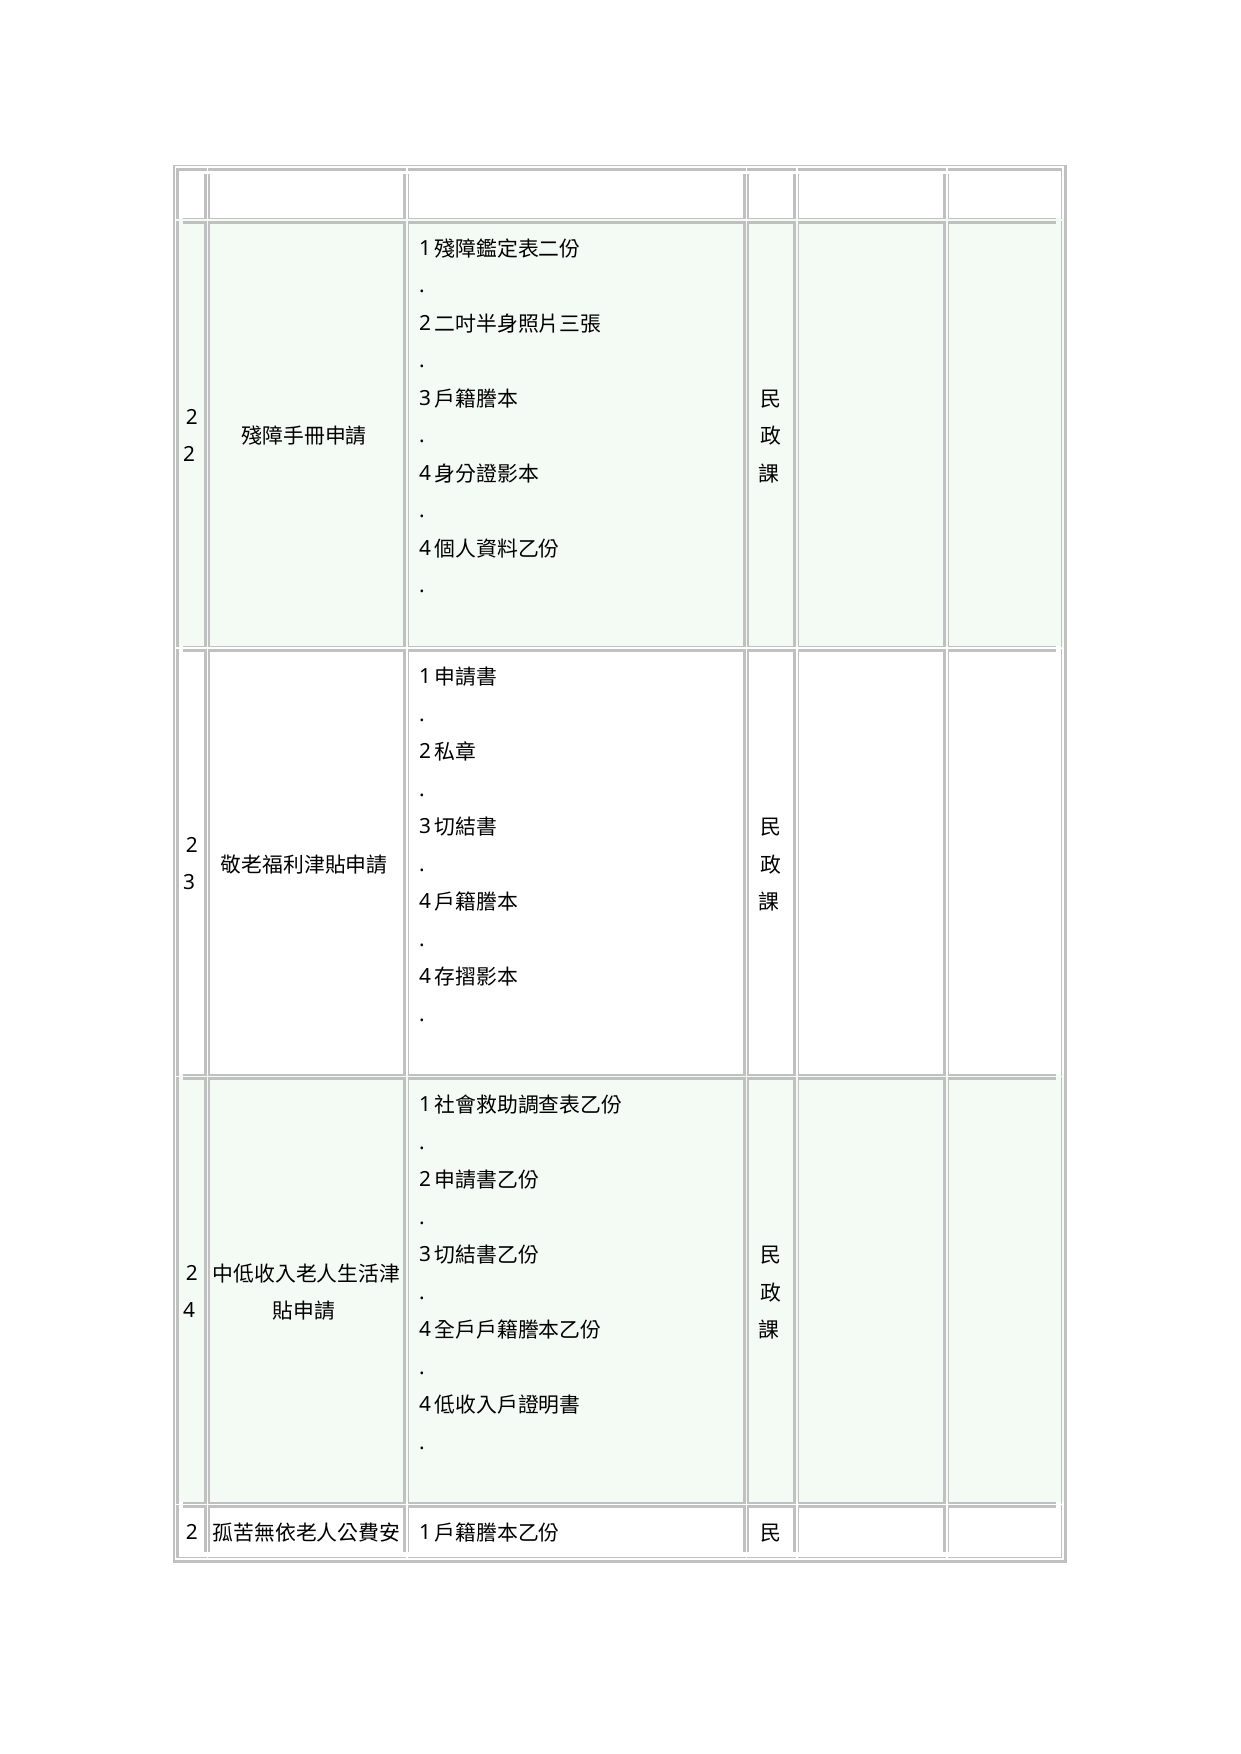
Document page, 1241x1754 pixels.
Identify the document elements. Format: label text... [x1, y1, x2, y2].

table_cell 4. [419, 1310, 434, 1385]
table_cell 2 [176, 1502, 207, 1557]
table_cell 3. [419, 379, 434, 453]
table_cell 私章 [435, 732, 733, 807]
table_cell 二吋半身照片三張 [435, 304, 733, 378]
table_header 1. [419, 657, 434, 732]
table_cell 個人資料乙份 [435, 529, 733, 603]
table_cell [406, 166, 746, 218]
table_cell 戶籍謄本 [435, 882, 733, 957]
table_cell [796, 1502, 946, 1557]
table_cell 民 [746, 1502, 796, 1557]
table_cell 4. [419, 957, 434, 1032]
table_cell [946, 1074, 1064, 1502]
table_cell 低收入戶證明書 [435, 1385, 733, 1460]
table_cell 孤苦無依老人公費安 [207, 1502, 406, 1557]
table_header 戶籍謄本乙份 [435, 1513, 733, 1550]
table_cell [406, 1502, 746, 1557]
table_header 申請書 [435, 657, 733, 732]
table_cell 殘障手冊申請 [210, 224, 403, 646]
table_cell [946, 1502, 1064, 1557]
table_cell 3. [419, 807, 434, 882]
table_header 1. [419, 1085, 434, 1160]
table_cell [207, 166, 406, 218]
table_cell 民政課 [749, 1080, 793, 1502]
table_header 殘障鑑定表二份 [435, 229, 733, 303]
table_header 1. [419, 229, 434, 303]
table_cell 23 [176, 646, 207, 1074]
table_cell [746, 166, 796, 218]
table_cell [179, 171, 207, 218]
table_cell [799, 652, 943, 1074]
table_cell 切結書乙份 [435, 1235, 733, 1310]
table_cell [796, 166, 946, 218]
table_cell [946, 166, 1064, 218]
table_cell 申請書乙份 [435, 1160, 733, 1235]
table_cell [799, 1080, 943, 1502]
table_cell [409, 652, 743, 1074]
table_cell 全戶戶籍謄本乙份 [435, 1310, 733, 1385]
table_cell 3. [419, 1235, 434, 1310]
table_cell [409, 1080, 743, 1502]
table_cell 存摺影本 [435, 957, 733, 1032]
table_cell 2. [419, 304, 434, 378]
table_header 社會救助調查表乙份 [435, 1085, 733, 1160]
table_cell 4. [419, 529, 434, 603]
table_cell 4. [419, 454, 434, 528]
table_cell 4. [419, 882, 434, 957]
table_cell [409, 224, 743, 646]
table_cell 戶籍謄本 [435, 379, 733, 453]
table_cell 2. [419, 1160, 434, 1235]
table_header 1 [419, 1513, 434, 1550]
table_cell 4. [419, 1385, 434, 1460]
table_cell 民政課 [749, 652, 793, 1074]
table_cell 2. [419, 732, 434, 807]
table_cell 24 [176, 1074, 207, 1502]
table_cell [799, 224, 943, 646]
table_cell 切結書 [435, 807, 733, 882]
table_cell 民政課 [749, 224, 793, 646]
table_cell 身分證影本 [435, 454, 733, 528]
table_cell [946, 218, 1064, 646]
table_cell 22 [176, 218, 207, 646]
table_cell 中低收入老人生活津貼申請 [210, 1080, 403, 1502]
table_cell 敬老福利津貼申請 [210, 652, 403, 1074]
table_cell [946, 646, 1064, 1074]
